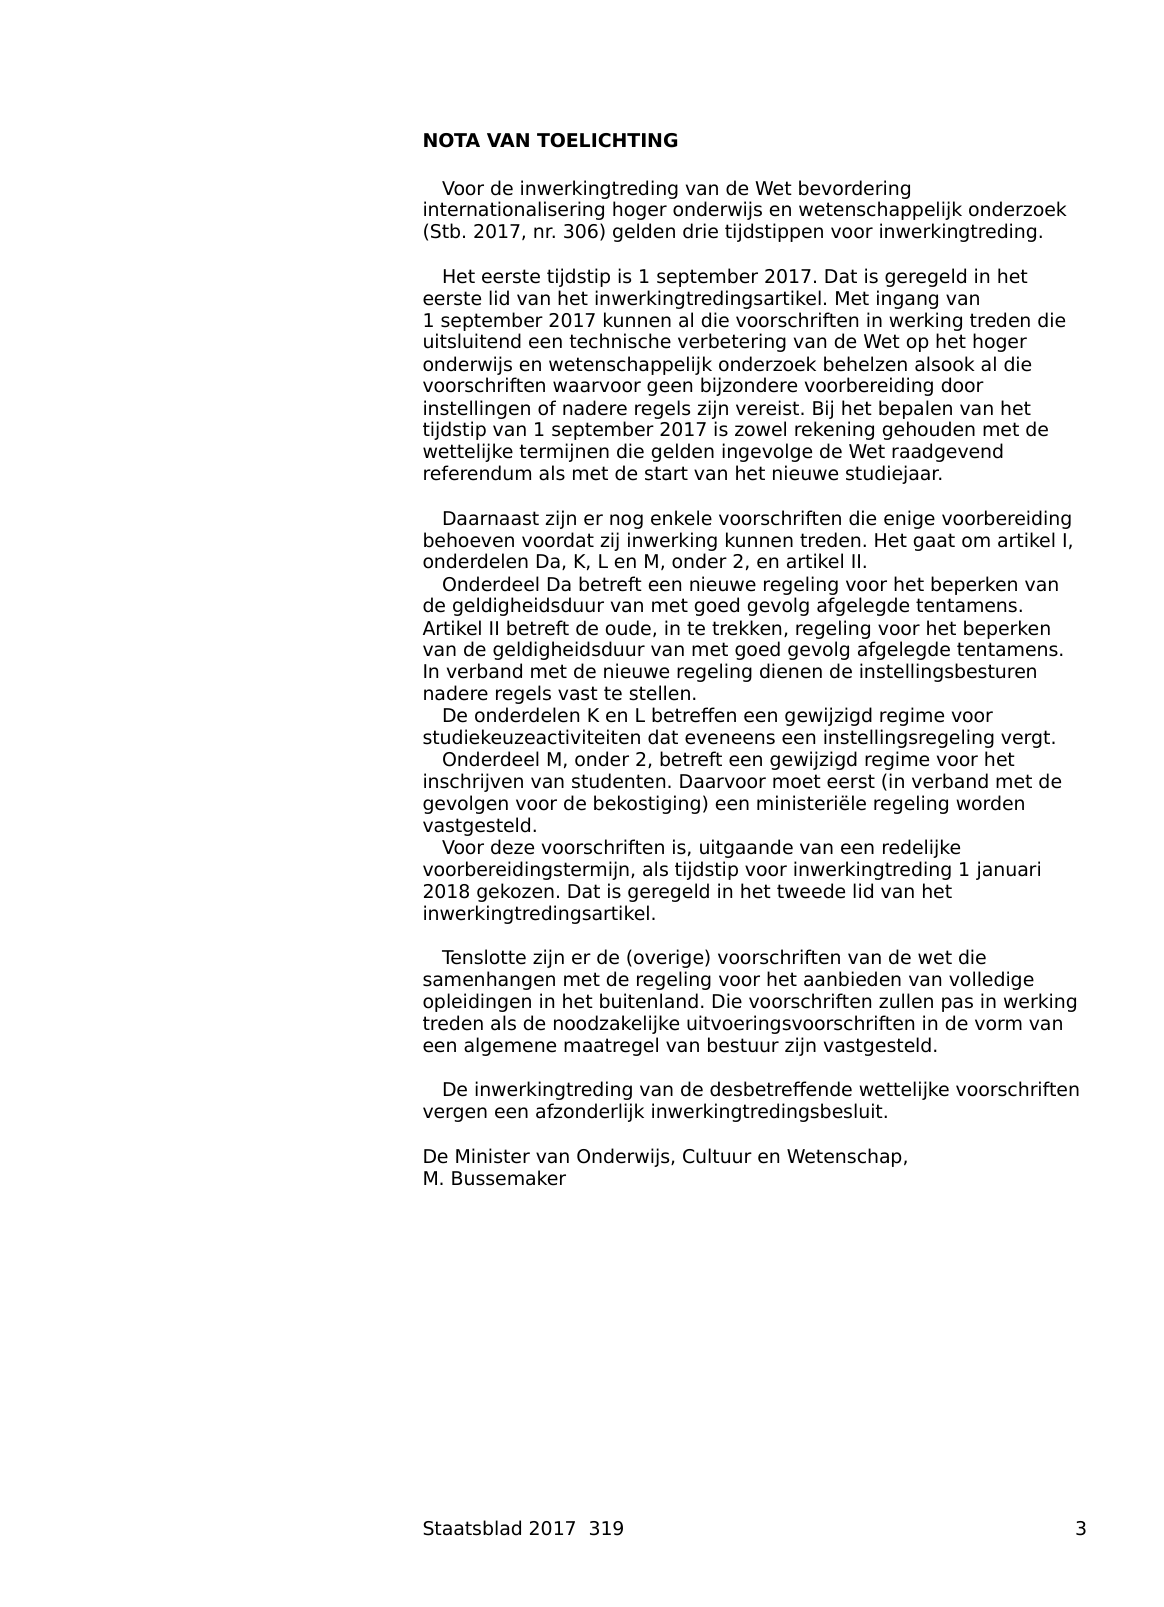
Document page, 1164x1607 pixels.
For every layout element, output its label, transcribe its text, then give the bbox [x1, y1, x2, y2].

text Onderdeel Da betreft een nieuwe regeling voor het beperken van de geldigheidsduur van met goed gevolg afgelegde tentamens. Artikel II betreft de oude, in te trekken, regeling voor het beperken van de geldigheidsduur van met goed gevolg afgelegde tentamens. In verband met de nieuwe regeling dienen de instellingsbesturen nadere regels vast te stellen. [422, 573, 1087, 705]
text De inwerkingtreding van de desbetreffende wettelijke voorschriften vergen een afzonderlijk inwerkingtredingsbesluit. [422, 1079, 1087, 1123]
text De Minister van Onderwijs, Cultuur en Wetenschap, M. Bussemaker [422, 1146, 1087, 1189]
text Voor deze voorschriften is, uitgaande van een redelijke voorbereidingstermijn, als tijdstip voor inwerkingtreding 1 januari 2018 gekozen. Dat is geregeld in het tweede lid van het inwerkingtredingsartikel. [422, 837, 1087, 925]
text De onderdelen K en L betreffen een gewijzigd regime voor studiekeuzeactiviteiten dat eveneens een instellingsregeling vergt. [422, 705, 1087, 749]
text Daarnaast zijn er nog enkele voorschriften die enige voorbereiding behoeven voordat zij inwerking kunnen treden. Het gaat om artikel I, onderdelen Da, K, L en M, onder 2, en artikel II. [422, 507, 1087, 573]
text Voor de inwerkingtreding van de Wet bevordering internationalisering hoger onderwijs en wetenschappelijk onderzoek (Stb. 2017, nr. 306) gelden drie tijdstippen voor inwerkingtreding. [422, 177, 1087, 243]
text Tenslotte zijn er de (overige) voorschriften van de wet die samenhangen met de regeling voor het aanbieden van volledige opleidingen in het buitenland. Die voorschriften zullen pas in werking treden als de noodzakelijke uitvoeringsvoorschriften in de vorm van een algemene maatregel van bestuur zijn vastgesteld. [422, 947, 1087, 1057]
subtitle NOTA VAN TOELICHTING [422, 130, 1087, 152]
text Onderdeel M, onder 2, betreft een gewijzigd regime voor het inschrijven van studenten. Daarvoor moet eerst (in verband met de gevolgen voor de bekostiging) een ministeriële regeling worden vastgesteld. [422, 749, 1087, 837]
text Het eerste tijdstip is 1 september 2017. Dat is geregeld in het eerste lid van het inwerkingtredingsartikel. Met ingang van 1 september 2017 kunnen al die voorschriften in werking treden die uitsluitend een technische verbetering van de Wet op het hoger onderwijs en wetenschappelijk onderzoek behelzen alsook al die voorschriften waarvoor geen bijzondere voorbereiding door instellingen of nadere regels zijn vereist. Bij het bepalen van het tijdstip van 1 september 2017 is zowel rekening gehouden met de wettelijke termijnen die gelden ingevolge de Wet raadgevend referendum als met de start van het nieuwe studiejaar. [422, 266, 1087, 485]
